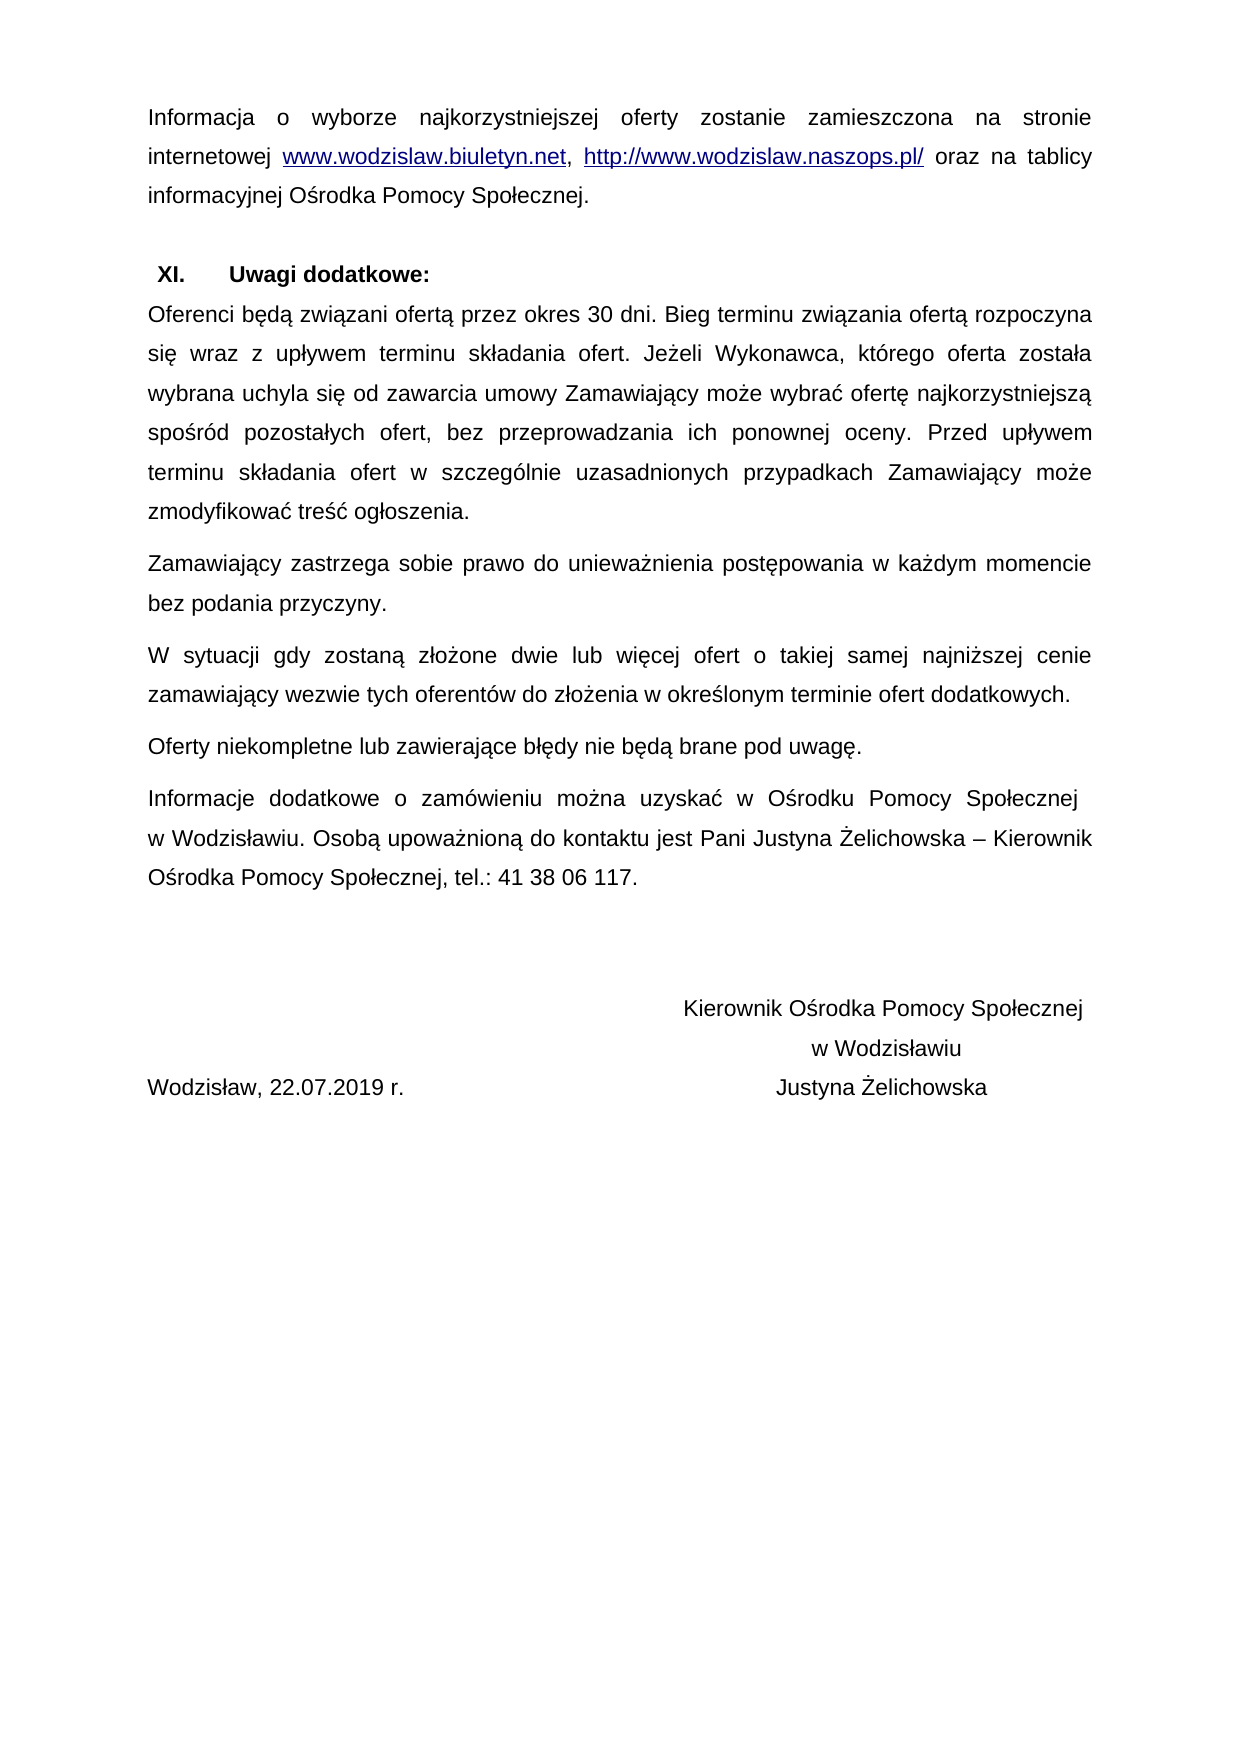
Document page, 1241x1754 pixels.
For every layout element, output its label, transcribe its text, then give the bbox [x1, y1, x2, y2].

text Wodzisław, 22.07.2019 r. Justyna Żelichowska [147, 1074, 1093, 1100]
text W sytuacji gdy zostaną złożone dwie lub więcej ofert o takiej samej najniższej cenie zamawiający wezwie tych oferentów do złożenia w określonym terminie ofert dodatkowych. [148, 642, 1093, 707]
text Informacje dodatkowe o zamówieniu można uzyskać w Ośrodku Pomocy Społecznej w Wodzisławiu. Osobą upoważnioną do kontaktu jest Pani Justyna Żelichowska – Kierownik Ośrodka Pomocy Społecznej, tel.: 41 38 06 117. [148, 785, 1093, 890]
list Uwagi dodatkowe: [185, 261, 1093, 288]
text Oferenci będą związani ofertą przez okres 30 dni. Bieg terminu związania ofertą rozpoczyna się wraz z upływem terminu składania ofert. Jeżeli Wykonawca, którego oferta została wybrana uchyla się od zawarcia umowy Zamawiający może wybrać ofertę najkorzystniejszą spośród pozostałych ofert, bez przeprowadzania ich ponownej oceny. Przed upływem terminu składania ofert w szczególnie uzasadnionych przypadkach Zamawiający może zmodyfikować treść ogłoszenia. [148, 301, 1093, 524]
text w Wodzisławiu [738, 1034, 1093, 1061]
text Oferty niekompletne lub zawierające błędy nie będą brane pod uwagę. [148, 733, 1093, 759]
text Informacja o wyborze najkorzystniejszej oferty zostanie zamieszczona na stronie internetowej www.wodzislaw.biuletyn.net, http://www.wodzislaw.naszops.pl/ oraz na tablicy informacyjnej Ośrodka Pomocy Społecznej. [148, 103, 1093, 209]
text Kierownik Ośrodka Pomocy Społecznej [590, 995, 1093, 1021]
text Zamawiający zastrzega sobie prawo do unieważnienia postępowania w każdym momencie bez podania przyczyny. [148, 550, 1093, 616]
